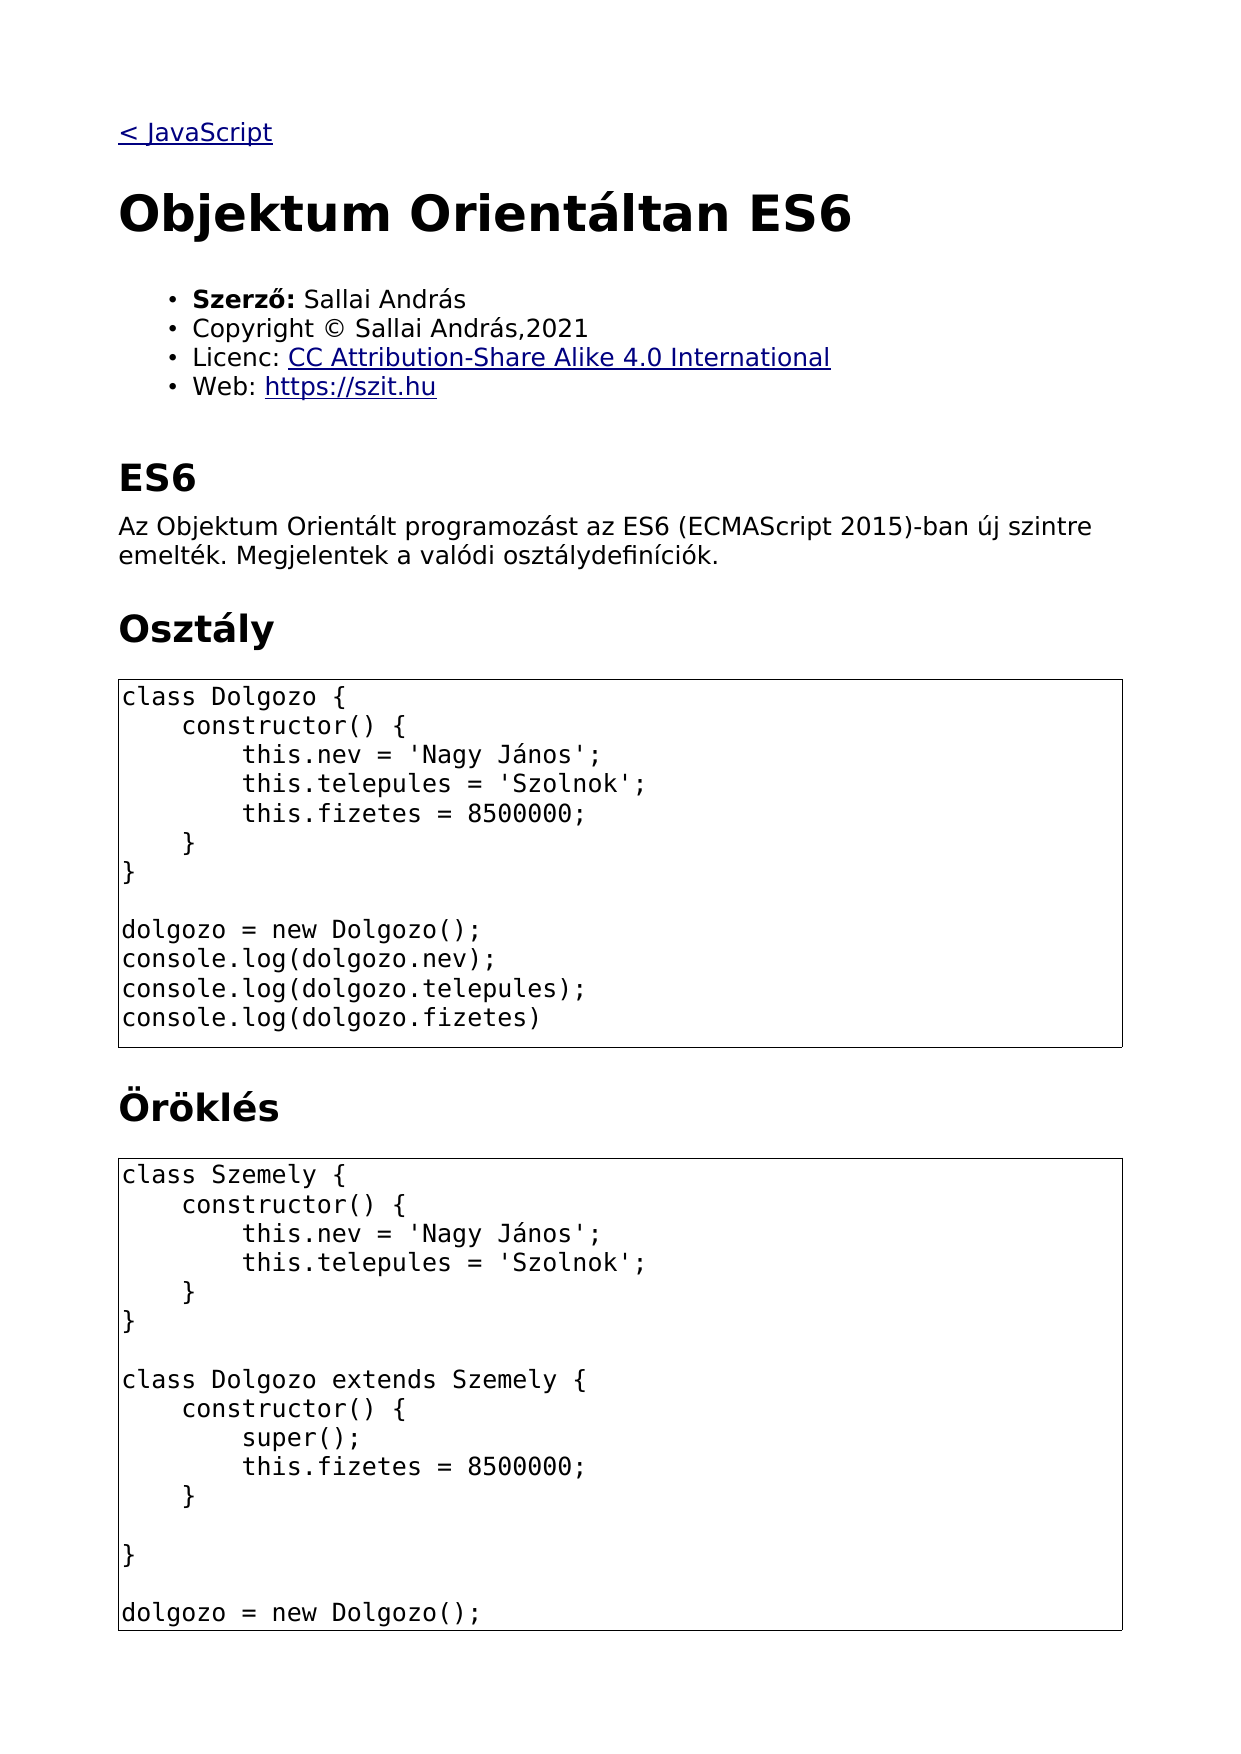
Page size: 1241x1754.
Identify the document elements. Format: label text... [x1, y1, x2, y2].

list Licenc: CC Attribution-Share Alike 4.0 International [177, 343, 1122, 372]
subtitle Objektum Orientáltan ES6 [118, 185, 1122, 243]
text < JavaScript [118, 118, 1122, 147]
list Copyright © Sallai András,2021 [177, 314, 1122, 343]
list Szerző: Sallai András [177, 285, 1122, 314]
table_header class Dolgozo { constructor() { this.nev = 'Nagy János'; this.telepules = 'Szolnok'; this.fizetes = 8500000; } } dolgozo = new Dolgozo(); console.log(dolgozo.nev); console.log(dolgozo.telepules); console.log(dolgozo.fizetes) [119, 680, 1122, 1047]
text Az Objektum Orientált programozást az ES6 (ECMAScript 2015)-ban új szintre emelték. Megjelentek a valódi osztálydefiníciók. [118, 512, 1122, 571]
subtitle Öröklés [118, 1087, 1122, 1130]
table_header class Szemely { constructor() { this.nev = 'Nagy János'; this.telepules = 'Szolnok'; } } class Dolgozo extends Szemely { constructor() { super(); this.fizetes = 8500000; } } dolgozo = new Dolgozo(); [119, 1159, 1122, 1630]
list Web: https://szit.hu [177, 372, 1122, 402]
subtitle ES6 [118, 456, 1122, 500]
subtitle Osztály [118, 608, 1122, 652]
